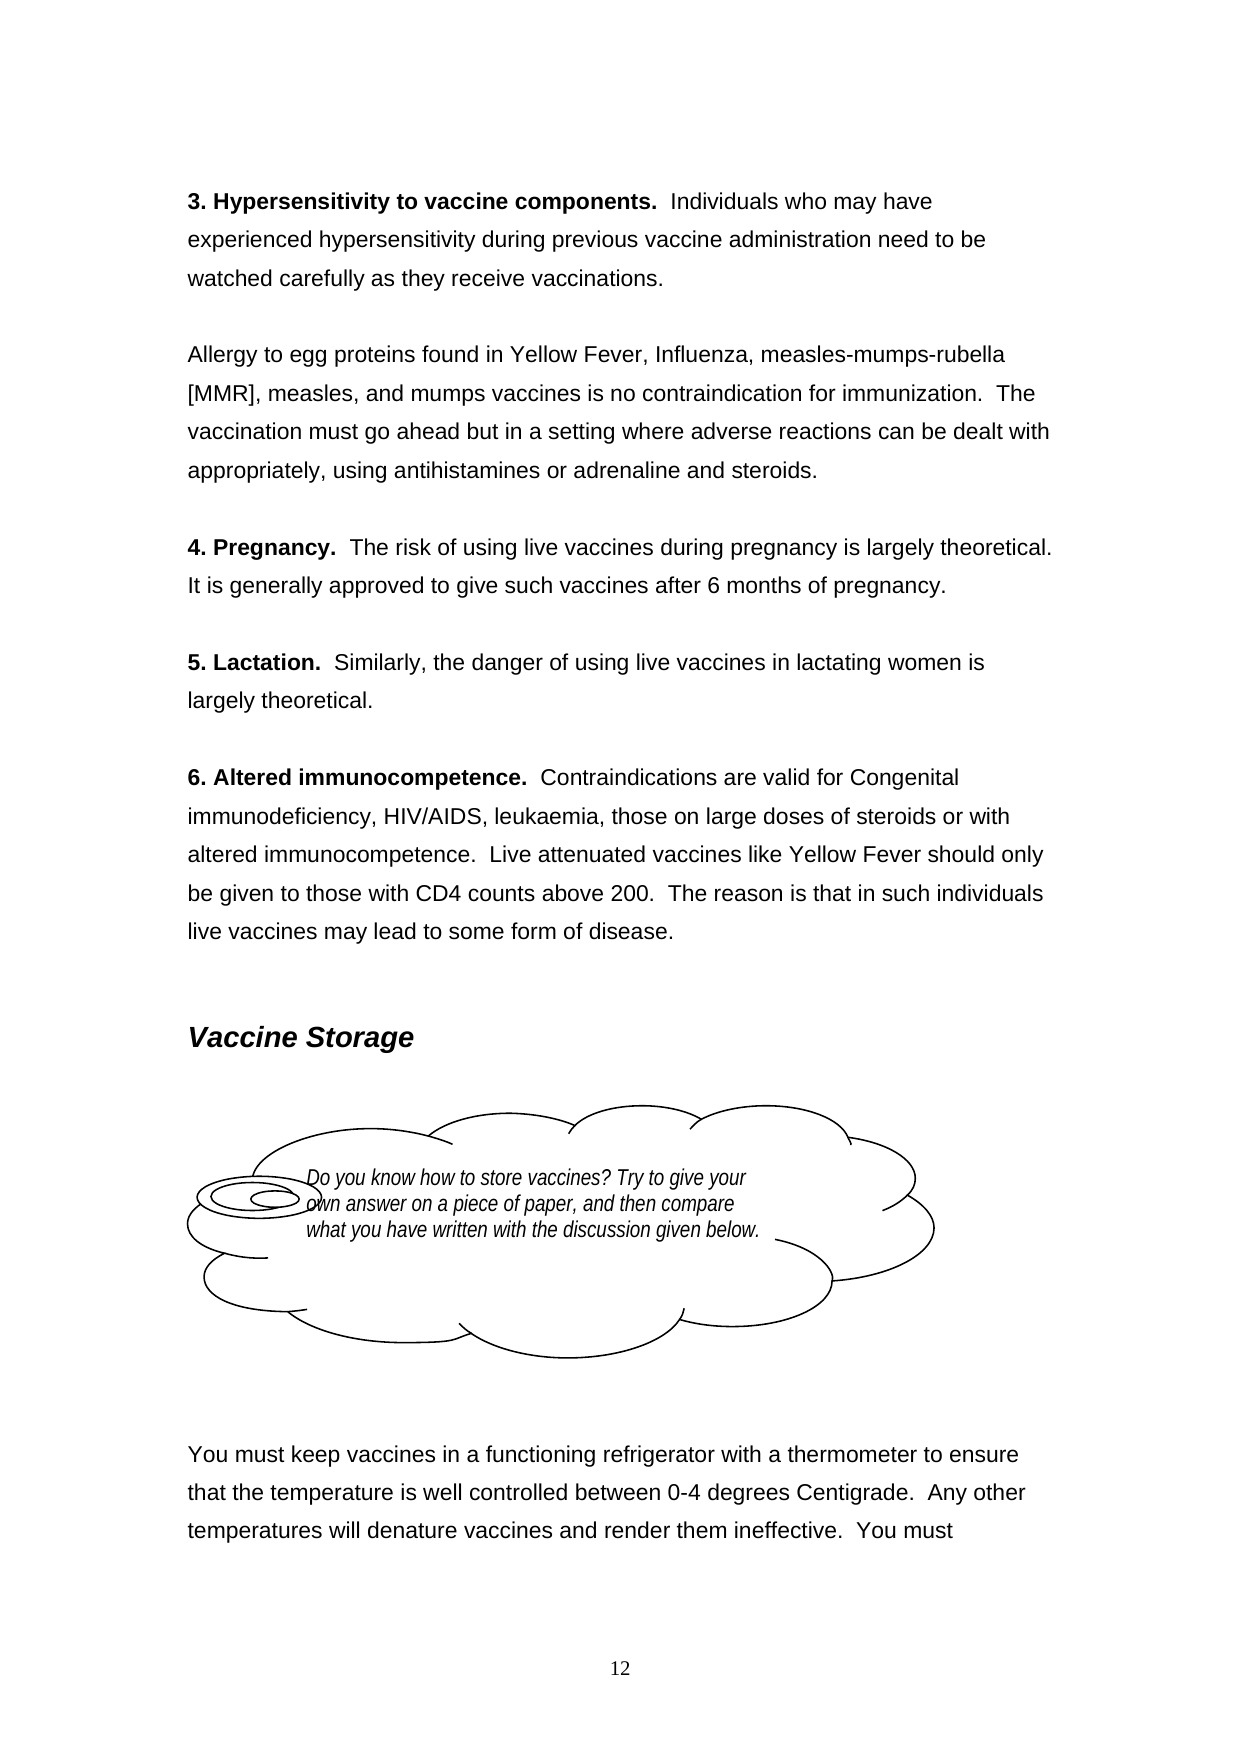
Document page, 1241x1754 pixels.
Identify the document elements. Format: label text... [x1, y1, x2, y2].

text Allergy to egg proteins found in Yellow Fever, Influenza, measles-mumps-rubella [MMR], measles, and mumps vaccines is no contraindication for immunization. The vaccination must go ahead but in a setting where adverse reactions can be dealt with appropriately, using antihistamines or adrenaline and steroids. [187, 342, 1053, 483]
text 4. Pregnancy. The risk of using live vaccines during pregnancy is largely theoretical. It is generally approved to give such vaccines after 6 months of pregnancy. [187, 534, 1053, 598]
text 5. Lactation. Similarly, the danger of using live vaccines in lactating women is largely theoretical. [187, 650, 1053, 714]
text 6. Altered immunocompetence. Contraindications are valid for Congenital immunodeficiency, HIV/AIDS, leukaemia, those on large doses of steroids or with altered immunocompetence. Live attenuated vaccines like Yellow Fever should only be given to those with CD4 counts above 200. The reason is that in such individuals live vaccines may lead to some form of disease. [187, 765, 1053, 944]
text You must keep vaccines in a functioning refrigerator with a thermometer to ensure that the temperature is well controlled between 0-4 degrees Centigrade. Any other temperatures will denature vaccines and render them ineffective. You must [187, 1441, 1053, 1544]
subtitle Vaccine Storage [187, 1021, 1053, 1053]
text 3. Hypersensitivity to vaccine components. Individuals who may have experienced hypersensitivity during previous vaccine administration need to be watched carefully as they receive vaccinations. [187, 188, 1053, 291]
